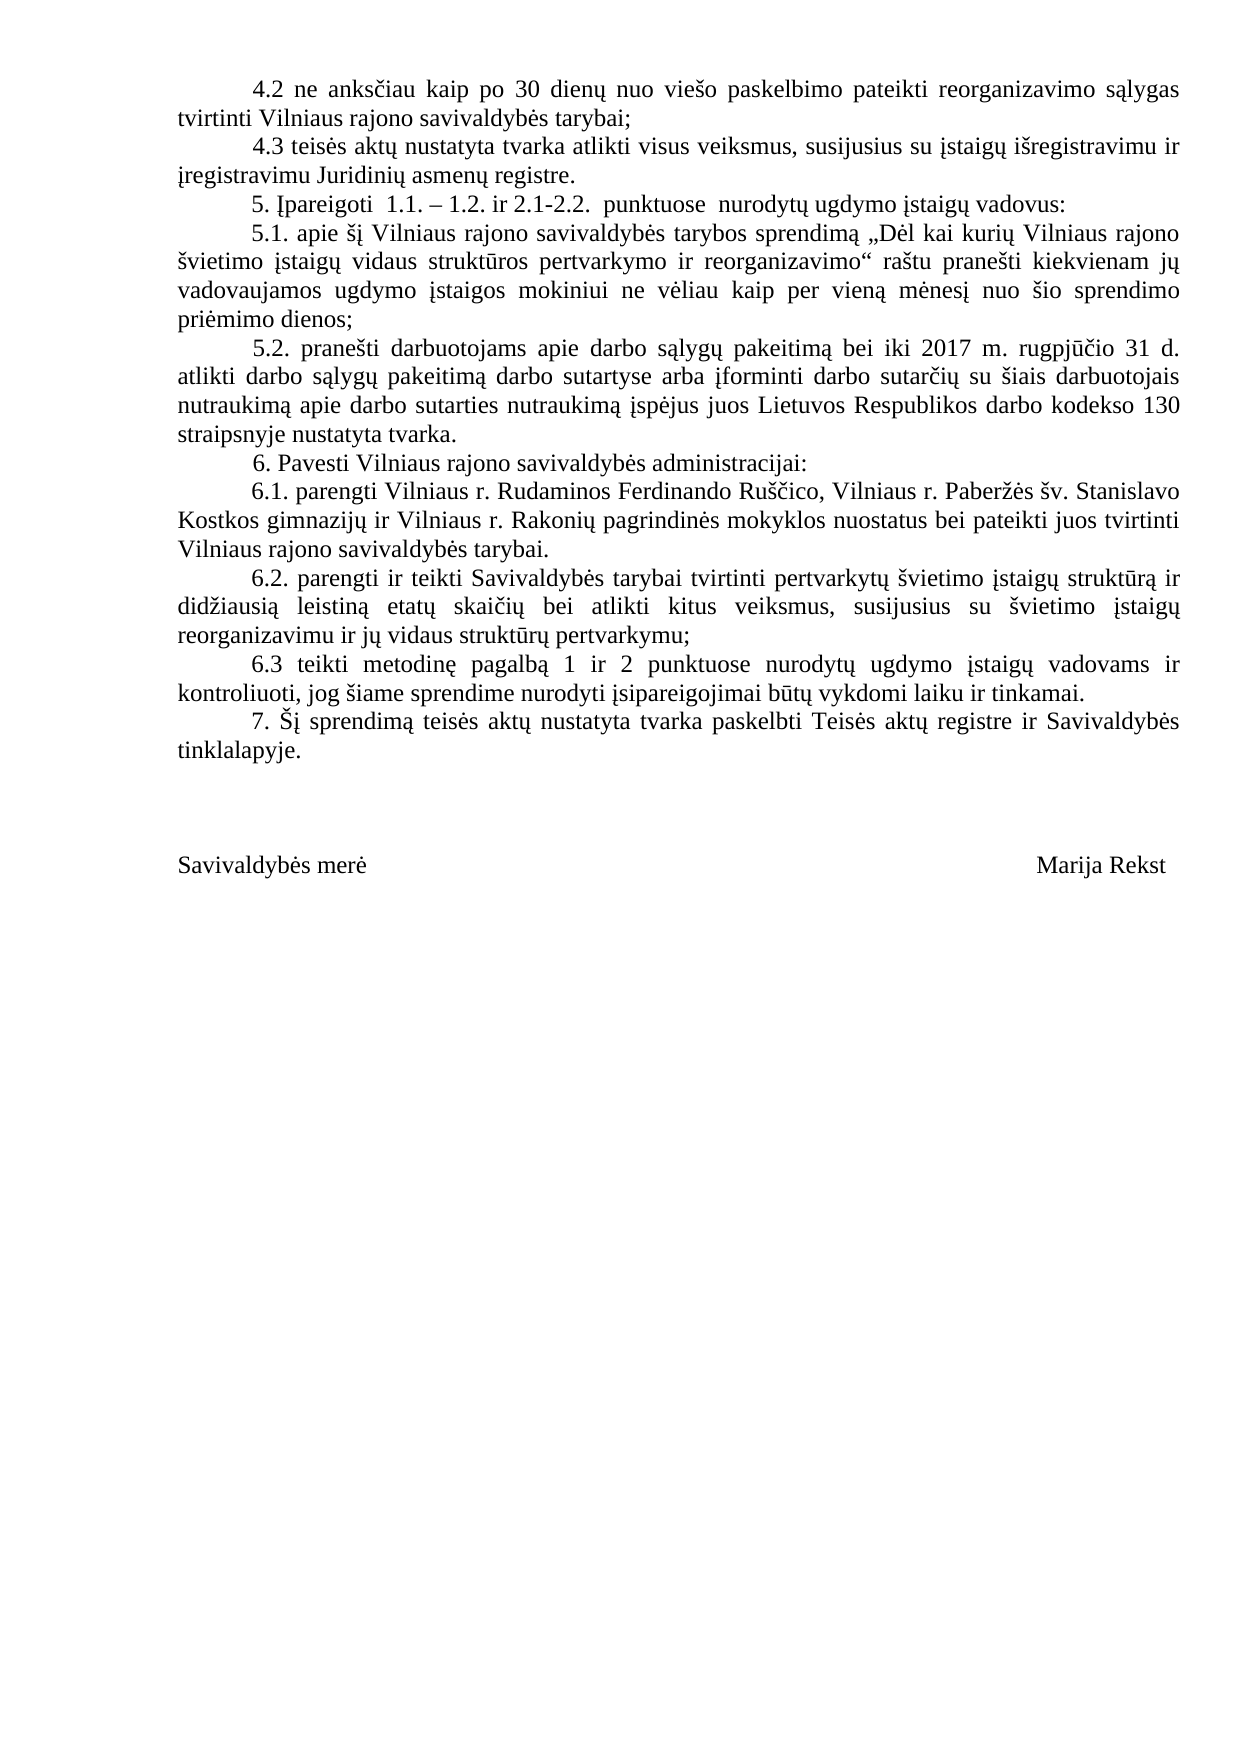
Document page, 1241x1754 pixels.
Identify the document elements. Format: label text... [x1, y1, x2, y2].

text 6.1. parengti Vilniaus r. Rudaminos Ferdinando Ruščico, Vilniaus r. Paberžės šv. Stanislavo Kostkos gimnazijų ir Vilniaus r. Rakonių pagrindinės mokyklos nuostatus bei pateikti juos tvirtinti Vilniaus rajono savivaldybės tarybai. [177, 476, 1181, 563]
text 6. Pavesti Vilniaus rajono savivaldybės administracijai: [177, 448, 1181, 476]
text 5.2. pranešti darbuotojams apie darbo sąlygų pakeitimą bei iki 2017 m. rugpjūčio 31 d. atlikti darbo sąlygų pakeitimą darbo sutartyse arba įforminti darbo sutarčių su šiais darbuotojais nutraukimą apie darbo sutarties nutraukimą įspėjus juos Lietuvos Respublikos darbo kodekso 130 straipsnyje nustatyta tvarka. [177, 333, 1181, 448]
text 4.2 ne anksčiau kaip po 30 dienų nuo viešo paskelbimo pateikti reorganizavimo sąlygas tvirtinti Vilniaus rajono savivaldybės tarybai; [177, 74, 1181, 131]
text Savivaldybės merė Marija Rekst [177, 850, 1181, 879]
text 5.1. apie šį Vilniaus rajono savivaldybės tarybos sprendimą „Dėl kai kurių Vilniaus rajono švietimo įstaigų vidaus struktūros pertvarkymo ir reorganizavimo“ raštu pranešti kiekvienam jų vadovaujamos ugdymo įstaigos mokiniui ne vėliau kaip per vieną mėnesį nuo šio sprendimo priėmimo dienos; [177, 218, 1181, 333]
text 5. Įpareigoti 1.1. – 1.2. ir 2.1-2.2. punktuose nurodytų ugdymo įstaigų vadovus: [177, 189, 1181, 218]
text 6.3 teikti metodinę pagalbą 1 ir 2 punktuose nurodytų ugdymo įstaigų vadovams ir kontroliuoti, jog šiame sprendime nurodyti įsipareigojimai būtų vykdomi laiku ir tinkamai. [177, 649, 1181, 706]
text 6.2. parengti ir teikti Savivaldybės tarybai tvirtinti pertvarkytų švietimo įstaigų struktūrą ir didžiausią leistiną etatų skaičių bei atlikti kitus veiksmus, susijusius su švietimo įstaigų reorganizavimu ir jų vidaus struktūrų pertvarkymu; [177, 563, 1181, 649]
text 7. Šį sprendimą teisės aktų nustatyta tvarka paskelbti Teisės aktų registre ir Savivaldybės tinklalapyje. [177, 706, 1181, 764]
text 4.3 teisės aktų nustatyta tvarka atlikti visus veiksmus, susijusius su įstaigų išregistravimu ir įregistravimu Juridinių asmenų registre. [177, 131, 1181, 189]
